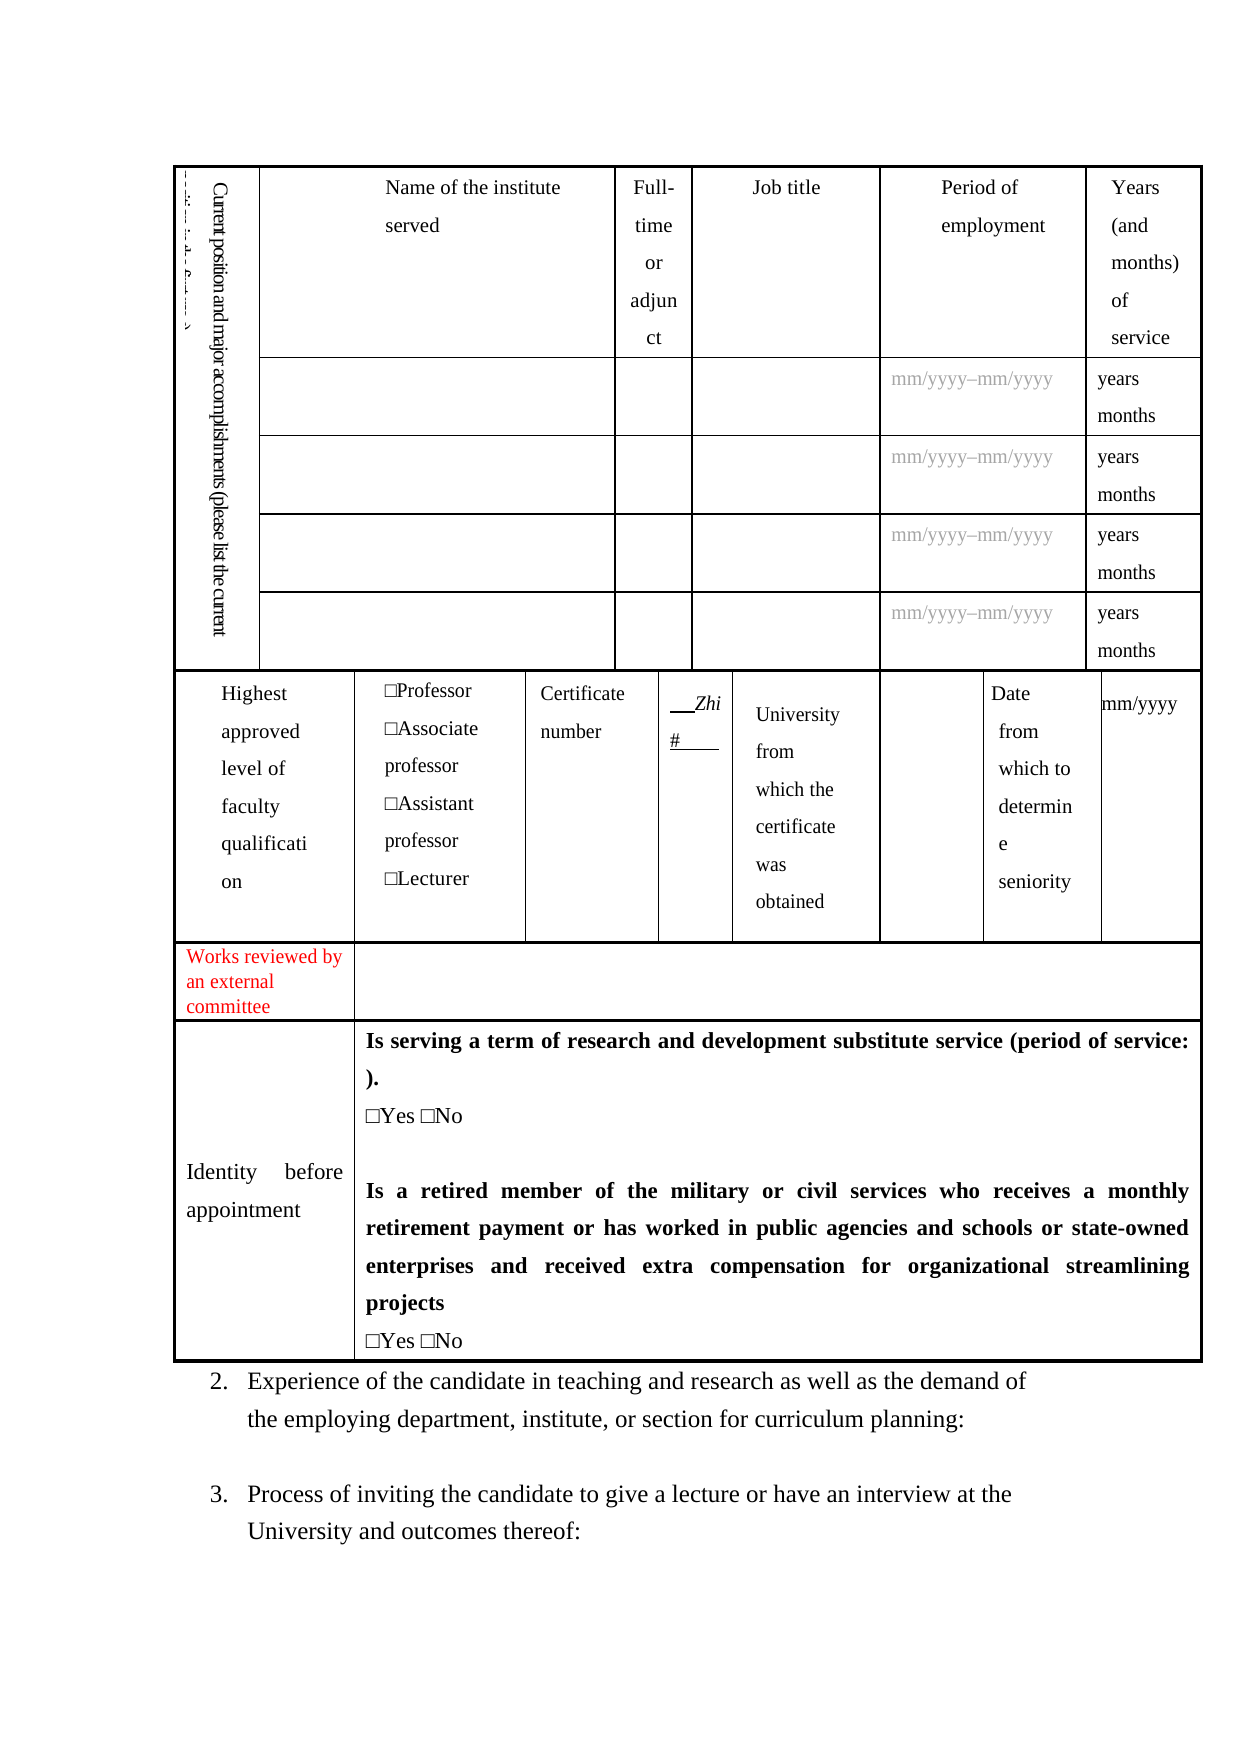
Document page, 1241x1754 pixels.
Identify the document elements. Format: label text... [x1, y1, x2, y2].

table_cell [260, 593, 614, 669]
table_cell years months [1087, 593, 1200, 669]
table_cell [693, 515, 879, 591]
table_cell Full-time or adjunct [616, 168, 691, 357]
table_cell Date from which to determine seniority [984, 672, 1101, 941]
list Process of inviting the candidate to give a lecture or have an interview at the University and outcomes thereof: [209, 1475, 1053, 1550]
table_cell [260, 436, 614, 513]
table_cell University from which the certificate was obtained [733, 672, 879, 941]
table_cell mm/yyyy–mm/yyyy [881, 358, 1085, 435]
table_cell [881, 672, 983, 941]
table_cell [616, 358, 691, 435]
table_cell [616, 436, 691, 513]
table_cell [616, 593, 691, 669]
table_cell [616, 515, 691, 591]
table_cell mm/yyyy–mm/yyyy [881, 436, 1085, 513]
table_cell [260, 515, 614, 591]
table_cell Is serving a term of research and development substitute service (period of service: ). □Yes □No Is a retired member of the military or civil services who receives a monthly retirement payment or has worked in public agencies and schools or state-owned enterprises and received extra compensation for organizational streamlining projects □Yes □No [355, 1022, 1200, 1359]
table_cell Identity before appointment [176, 1022, 354, 1359]
table_cell mm/yyyy–mm/yyyy [881, 515, 1085, 591]
table_cell Name of the institute served [260, 168, 614, 357]
table_cell [693, 436, 879, 513]
table_cell Current position and major accomplishments (please list the current position in the first row) [176, 168, 259, 669]
table_cell Certificate number [526, 672, 658, 941]
table_cell mm/yyyy [1102, 672, 1200, 941]
table_cell [355, 944, 1200, 1019]
table_cell Years (and months) of service [1087, 168, 1200, 357]
list Experience of the candidate in teaching and research as well as the demand of the employing department, institute, or section for curriculum planning: [209, 1363, 1053, 1437]
table_cell years months [1087, 436, 1200, 513]
table_cell Highest approved level of faculty qualification [176, 672, 354, 941]
table_cell years months [1087, 515, 1200, 591]
table_cell Works reviewed by an external committee [176, 944, 354, 1019]
table_cell Period of employment [881, 168, 1085, 357]
table_cell [693, 593, 879, 669]
table_cell [693, 358, 879, 435]
table_cell □Professor □Associate professor □Assistant professor □Lecturer [355, 672, 525, 941]
table_cell Job title [693, 168, 879, 357]
table_cell [260, 358, 614, 435]
table_cell Zhi # [659, 672, 732, 941]
table_cell years months [1087, 358, 1200, 435]
table_cell mm/yyyy–mm/yyyy [881, 593, 1085, 669]
